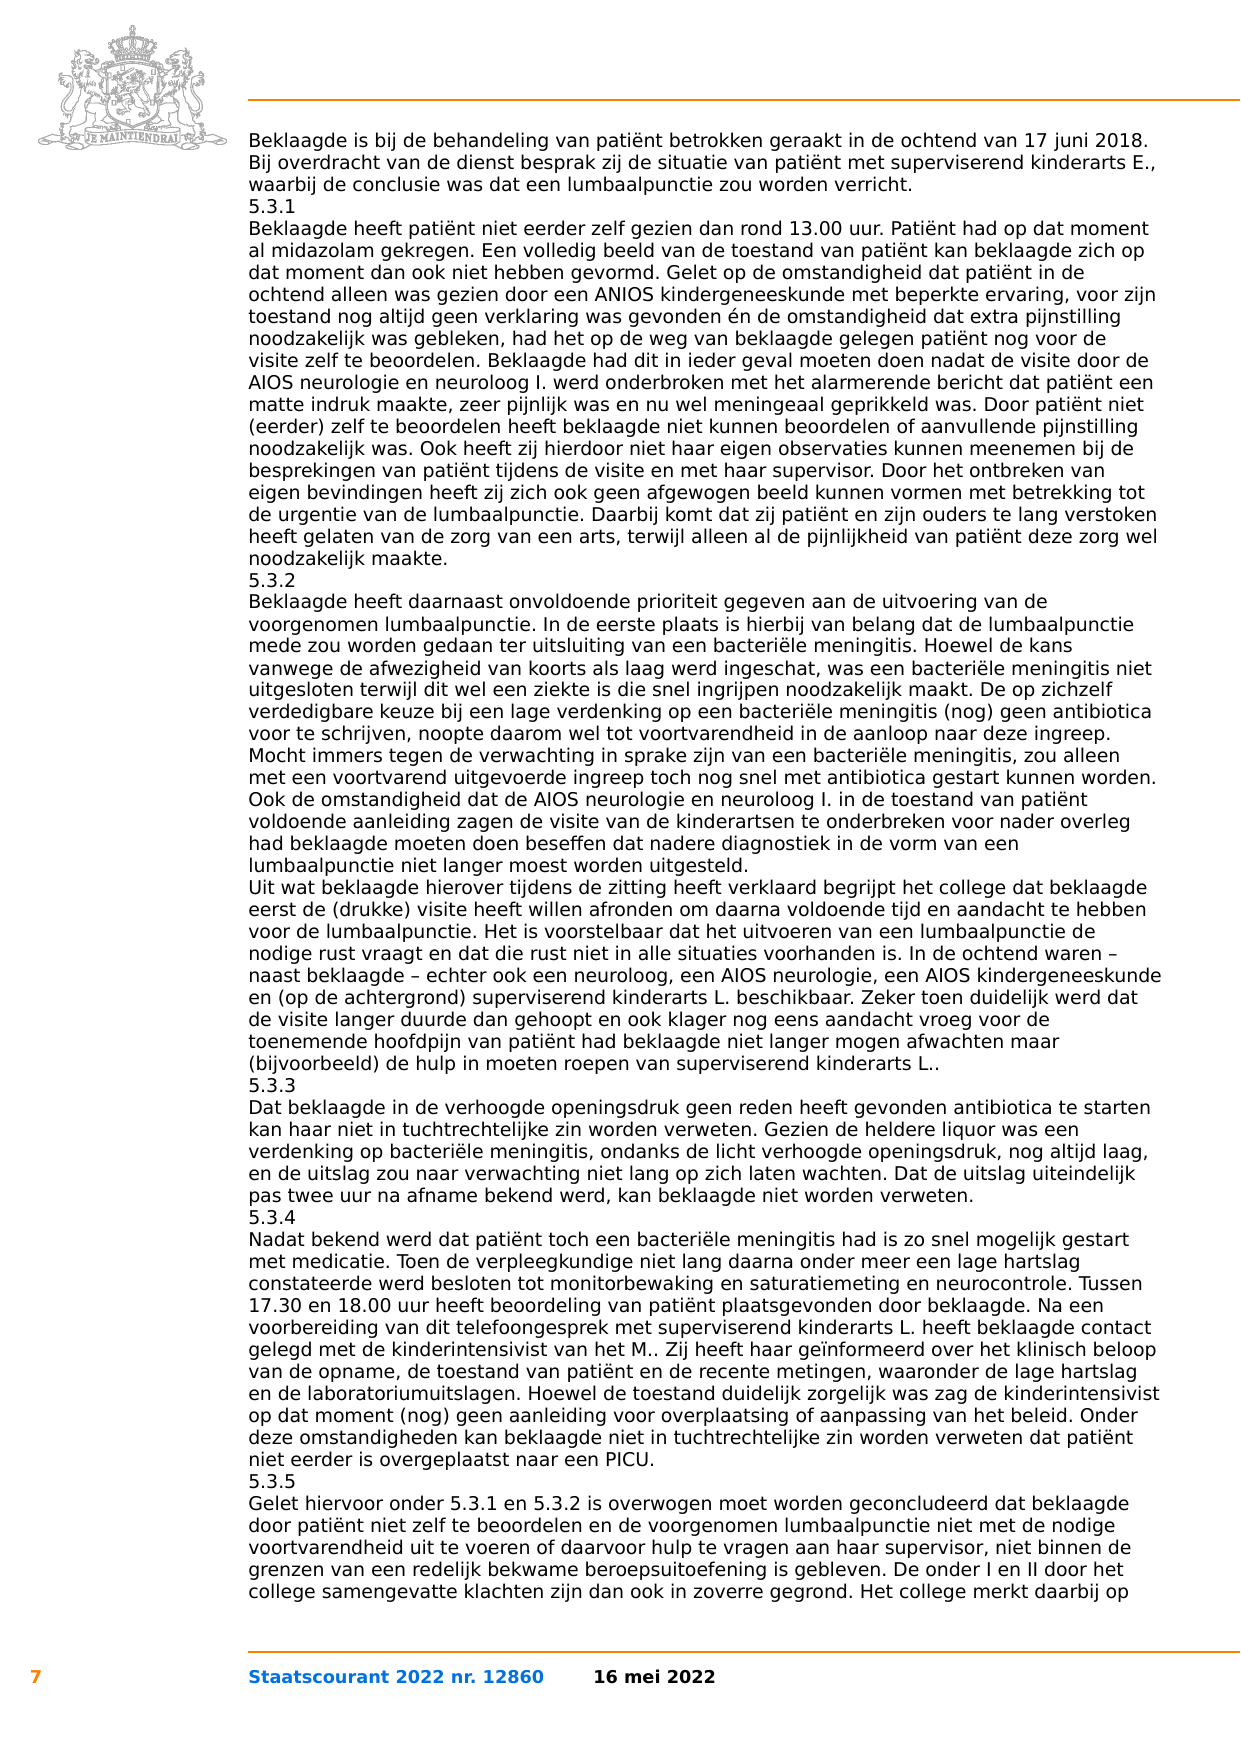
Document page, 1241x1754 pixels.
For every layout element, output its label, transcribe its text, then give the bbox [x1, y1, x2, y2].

text Beklaagde heeft patiënt niet eerder zelf gezien dan rond 13.00 uur. Patiënt had op dat moment al midazolam gekregen. Een volledig beeld van de toestand van patiënt kan beklaagde zich op dat moment dan ook niet hebben gevormd. Gelet op de omstandigheid dat patiënt in de ochtend alleen was gezien door een ANIOS kindergeneeskunde met beperkte ervaring, voor zijn toestand nog altijd geen verklaring was gevonden én de omstandigheid dat extra pijnstilling noodzakelijk was gebleken, had het op de weg van beklaagde gelegen patiënt nog voor de visite zelf te beoordelen. Beklaagde had dit in ieder geval moeten doen nadat de visite door de AIOS neurologie en neuroloog I. werd onderbroken met het alarmerende bericht dat patiënt een matte indruk maakte, zeer pijnlijk was en nu wel meningeaal geprikkeld was. Door patiënt niet (eerder) zelf te beoordelen heeft beklaagde niet kunnen beoordelen of aanvullende pijnstilling noodzakelijk was. Ook heeft zij hierdoor niet haar eigen observaties kunnen meenemen bij de besprekingen van patiënt tijdens de visite en met haar supervisor. Door het ontbreken van eigen bevindingen heeft zij zich ook geen afgewogen beeld kunnen vormen met betrekking tot de urgentie van de lumbaalpunctie. Daarbij komt dat zij patiënt en zijn ouders te lang verstoken heeft gelaten van de zorg van een arts, terwijl alleen al de pijnlijkheid van patiënt deze zorg wel noodzakelijk maakte. [248, 218, 1163, 569]
text Beklaagde is bij de behandeling van patiënt betrokken geraakt in de ochtend van 17 juni 2018. Bij overdracht van de dienst besprak zij de situatie van patiënt met superviserend kinderarts E., waarbij de conclusie was dat een lumbaalpunctie zou worden verricht. [248, 130, 1163, 196]
text 5.3.3 [248, 1075, 1163, 1097]
text 5.3.1 [248, 196, 1163, 218]
text Gelet hiervoor onder 5.3.1 en 5.3.2 is overwogen moet worden geconcludeerd dat beklaagde door patiënt niet zelf te beoordelen en de voorgenomen lumbaalpunctie niet met de nodige voortvarendheid uit te voeren of daarvoor hulp te vragen aan haar supervisor, niet binnen de grenzen van een redelijk bekwame beroepsuitoefening is gebleven. De onder I en II door het college samengevatte klachten zijn dan ook in zoverre gegrond. Het college merkt daarbij op [248, 1493, 1163, 1602]
text 5.3.5 [248, 1471, 1163, 1493]
text Dat beklaagde in de verhoogde openingsdruk geen reden heeft gevonden antibiotica te starten kan haar niet in tuchtrechtelijke zin worden verweten. Gezien de heldere liquor was een verdenking op bacteriële meningitis, ondanks de licht verhoogde openingsdruk, nog altijd laag, en de uitslag zou naar verwachting niet lang op zich laten wachten. Dat de uitslag uiteindelijk pas twee uur na afname bekend werd, kan beklaagde niet worden verweten. [248, 1097, 1163, 1207]
text 5.3.2 [248, 569, 1163, 591]
text Nadat bekend werd dat patiënt toch een bacteriële meningitis had is zo snel mogelijk gestart met medicatie. Toen de verpleegkundige niet lang daarna onder meer een lage hartslag constateerde werd besloten tot monitorbewaking en saturatiemeting en neurocontrole. Tussen 17.30 en 18.00 uur heeft beoordeling van patiënt plaatsgevonden door beklaagde. Na een voorbereiding van dit telefoongesprek met superviserend kinderarts L. heeft beklaagde contact gelegd met de kinderintensivist van het M.. Zij heeft haar geïnformeerd over het klinisch beloop van de opname, de toestand van patiënt en de recente metingen, waaronder de lage hartslag en de laboratoriumuitslagen. Hoewel de toestand duidelijk zorgelijk was zag de kinderintensivist op dat moment (nog) geen aanleiding voor overplaatsing of aanpassing van het beleid. Onder deze omstandigheden kan beklaagde niet in tuchtrechtelijke zin worden verweten dat patiënt niet eerder is overgeplaatst naar een PICU. [248, 1229, 1163, 1471]
text 5.3.4 [248, 1207, 1163, 1229]
text Beklaagde heeft daarnaast onvoldoende prioriteit gegeven aan de uitvoering van de voorgenomen lumbaalpunctie. In de eerste plaats is hierbij van belang dat de lumbaalpunctie mede zou worden gedaan ter uitsluiting van een bacteriële meningitis. Hoewel de kans vanwege de afwezigheid van koorts als laag werd ingeschat, was een bacteriële meningitis niet uitgesloten terwijl dit wel een ziekte is die snel ingrijpen noodzakelijk maakt. De op zichzelf verdedigbare keuze bij een lage verdenking op een bacteriële meningitis (nog) geen antibiotica voor te schrijven, noopte daarom wel tot voortvarendheid in de aanloop naar deze ingreep. Mocht immers tegen de verwachting in sprake zijn van een bacteriële meningitis, zou alleen met een voortvarend uitgevoerde ingreep toch nog snel met antibiotica gestart kunnen worden. Ook de omstandigheid dat de AIOS neurologie en neuroloog I. in de toestand van patiënt voldoende aanleiding zagen de visite van de kinderartsen te onderbreken voor nader overleg had beklaagde moeten doen beseffen dat nadere diagnostiek in de vorm van een lumbaalpunctie niet langer moest worden uitgesteld. [248, 591, 1163, 877]
text Uit wat beklaagde hierover tijdens de zitting heeft verklaard begrijpt het college dat beklaagde eerst de (drukke) visite heeft willen afronden om daarna voldoende tijd en aandacht te hebben voor de lumbaalpunctie. Het is voorstelbaar dat het uitvoeren van een lumbaalpunctie de nodige rust vraagt en dat die rust niet in alle situaties voorhanden is. In de ochtend waren – naast beklaagde – echter ook een neuroloog, een AIOS neurologie, een AIOS kindergeneeskunde en (op de achtergrond) superviserend kinderarts L. beschikbaar. Zeker toen duidelijk werd dat de visite langer duurde dan gehoopt en ook klager nog eens aandacht vroeg voor de toenemende hoofdpijn van patiënt had beklaagde niet langer mogen afwachten maar (bijvoorbeeld) de hulp in moeten roepen van superviserend kinderarts L.. [248, 877, 1163, 1075]
picture [38, 25, 227, 150]
